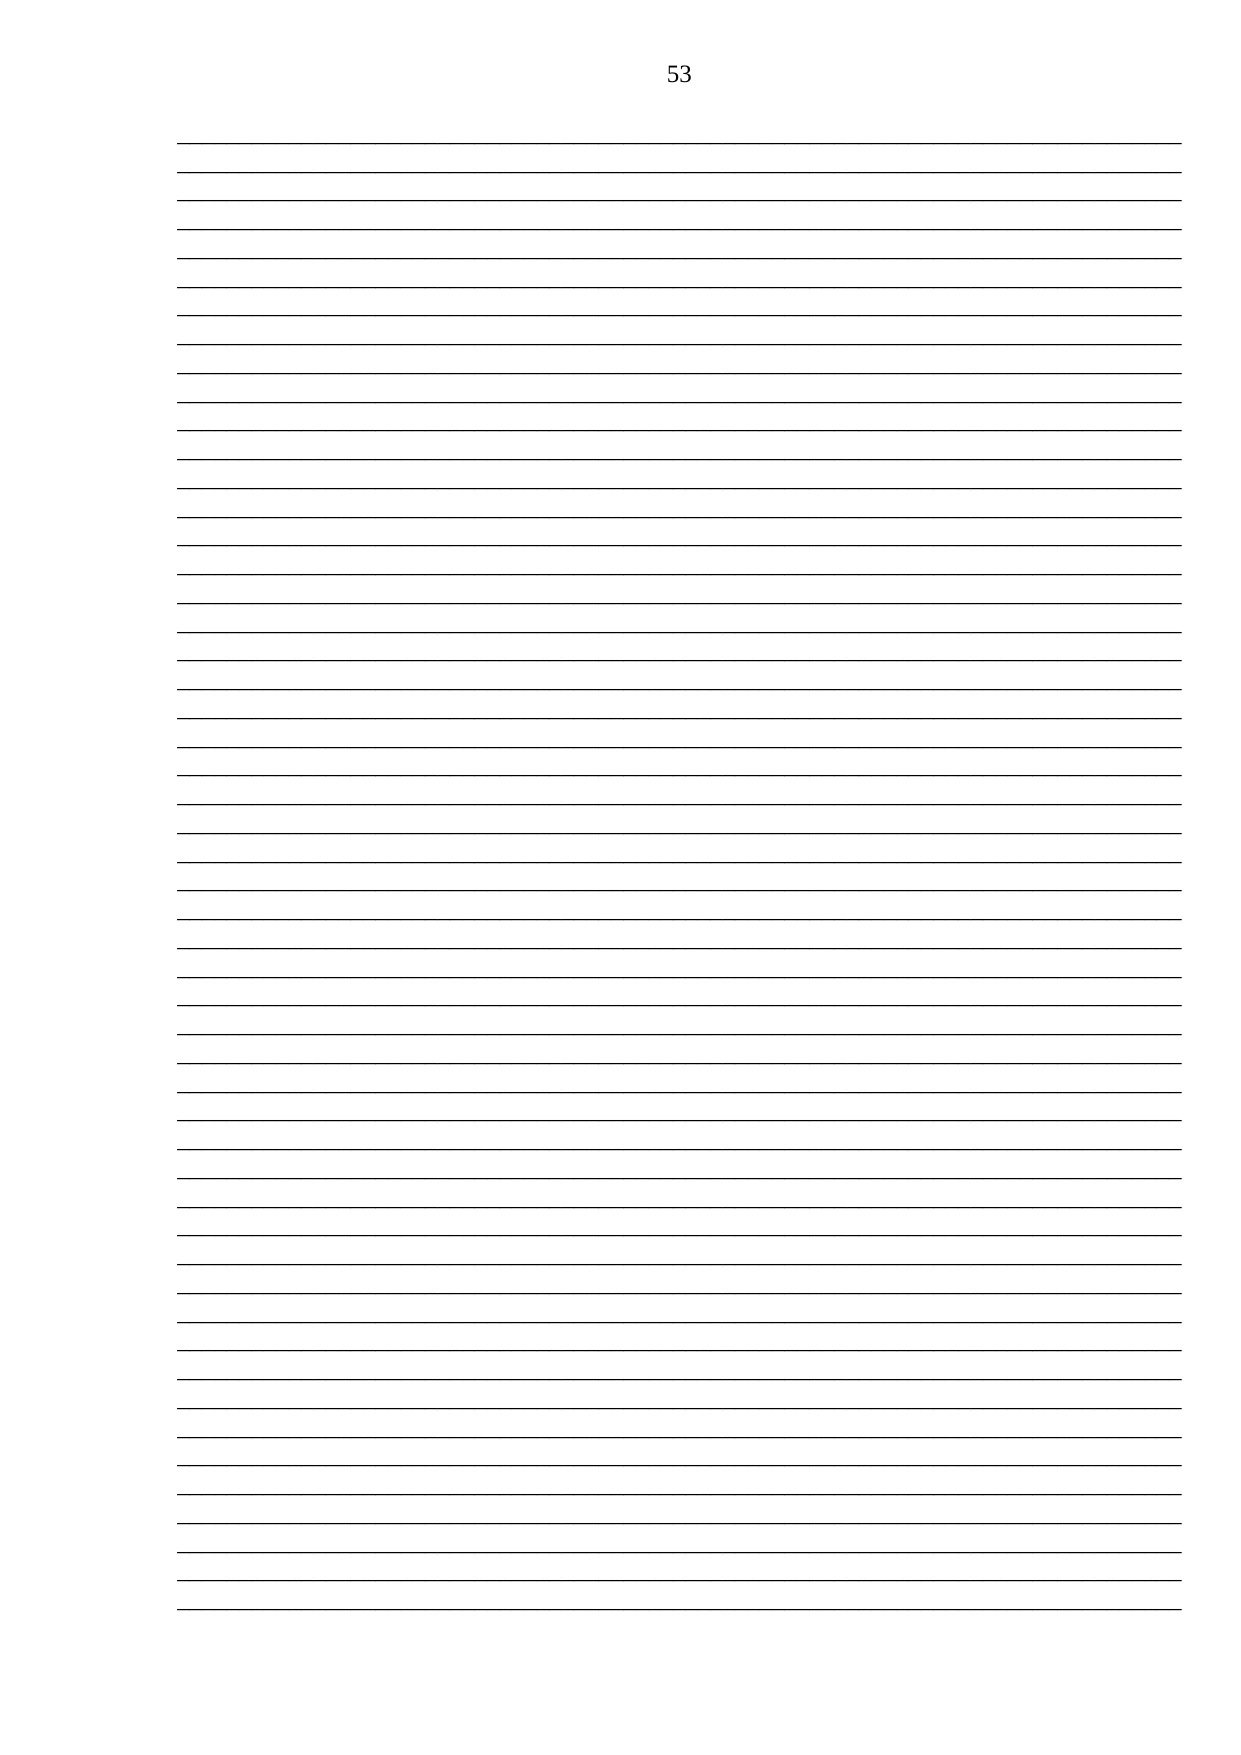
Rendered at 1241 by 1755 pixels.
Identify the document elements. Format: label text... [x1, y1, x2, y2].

text 6. Sprendimo motyvai [177, 1208, 1181, 1235]
text 6. Sprendimo motyvai [177, 1438, 1181, 1465]
text 6. Sprendimo motyvai [177, 1495, 1181, 1523]
text 6. Sprendimo motyvai [177, 776, 1181, 804]
text 6. Sprendimo motyvai [177, 288, 1181, 315]
text 6. Sprendimo motyvai [177, 374, 1181, 402]
text 6. Sprendimo motyvai [177, 1553, 1181, 1580]
text 6. Sprendimo motyvai [177, 1150, 1181, 1178]
text 6. Sprendimo motyvai [177, 1179, 1181, 1207]
text 6. Sprendimo motyvai [177, 891, 1181, 919]
text 6. Sprendimo motyvai [177, 1380, 1181, 1408]
text 6. Sprendimo motyvai [177, 259, 1181, 287]
text 6. Sprendimo motyvai [177, 661, 1181, 689]
text 6. Sprendimo motyvai [177, 575, 1181, 603]
text 6. Sprendimo motyvai [177, 403, 1181, 430]
text 6. Sprendimo motyvai [177, 1265, 1181, 1293]
text 6. Sprendimo motyvai [177, 118, 1181, 143]
text 6. Sprendimo motyvai [177, 1064, 1181, 1092]
text 6. Sprendimo motyvai [177, 1524, 1181, 1552]
text 6. Sprendimo motyvai [177, 805, 1181, 833]
text 6. Sprendimo motyvai [177, 546, 1181, 574]
text 6. Sprendimo motyvai [177, 1581, 1181, 1609]
text 6. Sprendimo motyvai [177, 719, 1181, 747]
text 6. Sprendimo motyvai [177, 863, 1181, 890]
text 6. Sprendimo motyvai [177, 690, 1181, 718]
text 6. Sprendimo motyvai [177, 1236, 1181, 1264]
text 6. Sprendimo motyvai [177, 748, 1181, 775]
text 6. Sprendimo motyvai [177, 489, 1181, 517]
text 6. Sprendimo motyvai [177, 1121, 1181, 1149]
text 6. Sprendimo motyvai [177, 1006, 1181, 1034]
text 6. Sprendimo motyvai [177, 633, 1181, 660]
text 6. Sprendimo motyvai [177, 1035, 1181, 1063]
text 6. Sprendimo motyvai [177, 1093, 1181, 1120]
text 6. Sprendimo motyvai [177, 834, 1181, 862]
text 6. Sprendimo motyvai [177, 518, 1181, 545]
text 6. Sprendimo motyvai [177, 173, 1181, 200]
text 6. Sprendimo motyvai [177, 230, 1181, 258]
text 6. Sprendimo motyvai [177, 1409, 1181, 1437]
text 6. Sprendimo motyvai [177, 1351, 1181, 1379]
text 6. Sprendimo motyvai [177, 345, 1181, 373]
text 6. Sprendimo motyvai [177, 201, 1181, 229]
text 6. Sprendimo motyvai [177, 1294, 1181, 1322]
text 6. Sprendimo motyvai [177, 316, 1181, 344]
text 6. Sprendimo motyvai [177, 920, 1181, 948]
text 6. Sprendimo motyvai [177, 1323, 1181, 1350]
text 6. Sprendimo motyvai [177, 1466, 1181, 1494]
text 6. Sprendimo motyvai [177, 949, 1181, 977]
text 6. Sprendimo motyvai [177, 431, 1181, 459]
text 6. Sprendimo motyvai [177, 144, 1181, 172]
text 6. Sprendimo motyvai [177, 460, 1181, 488]
text 6. Sprendimo motyvai [177, 604, 1181, 632]
text 6. Sprendimo motyvai [177, 978, 1181, 1005]
